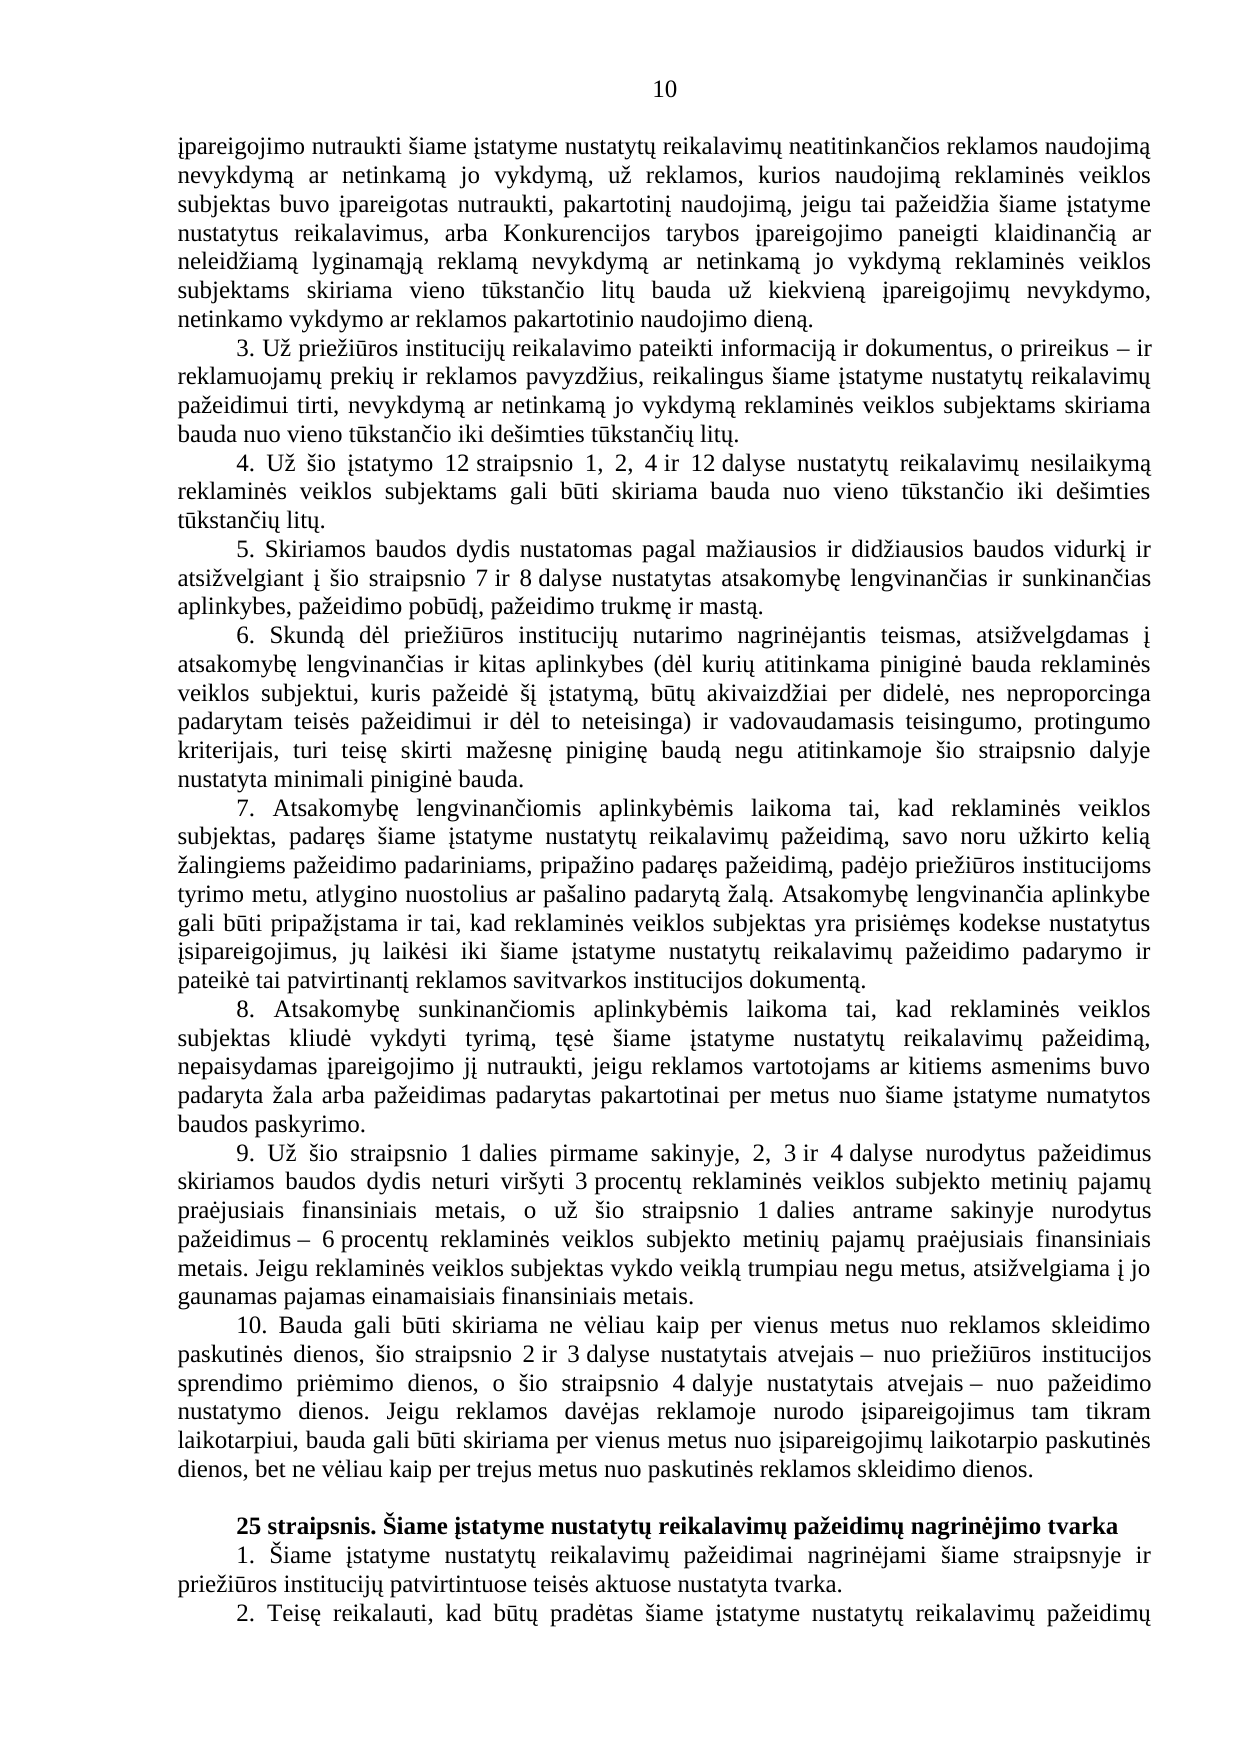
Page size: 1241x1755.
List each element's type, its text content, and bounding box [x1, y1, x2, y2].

text 1. Šiame įstatyme nustatytų reikalavimų pažeidimai nagrinėjami šiame straipsnyje ir priežiūros institucijų patvirtintuose teisės aktuose nustatyta tvarka. [177, 1540, 1152, 1598]
text 7. Atsakomybę lengvinančiomis aplinkybėmis laikoma tai, kad reklaminės veiklos subjektas, padaręs šiame įstatyme nustatytų reikalavimų pažeidimą, savo noru užkirto kelią žalingiems pažeidimo padariniams, pripažino padaręs pažeidimą, padėjo priežiūros institucijoms tyrimo metu, atlygino nuostolius ar pašalino padarytą žalą. Atsakomybę lengvinančia aplinkybe gali būti pripažįstama ir tai, kad reklaminės veiklos subjektas yra prisiėmęs kodekse nustatytus įsipareigojimus, jų laikėsi iki šiame įstatyme nustatytų reikalavimų pažeidimo padarymo ir pateikė tai patvirtinantį reklamos savitvarkos institucijos dokumentą. [177, 793, 1152, 994]
text 3. Už priežiūros institucijų reikalavimo pateikti informaciją ir dokumentus, o prireikus – ir reklamuojamų prekių ir reklamos pavyzdžius, reikalingus šiame įstatyme nustatytų reikalavimų pažeidimui tirti, nevykdymą ar netinkamą jo vykdymą reklaminės veiklos subjektams skiriama bauda nuo vieno tūkstančio iki dešimties tūkstančių litų. [177, 333, 1152, 448]
text 9. Už šio straipsnio 1 dalies pirmame sakinyje, 2, 3 ir 4 dalyse nurodytus pažeidimus skiriamos baudos dydis neturi viršyti 3 procentų reklaminės veiklos subjekto metinių pajamų praėjusiais finansiniais metais, o už šio straipsnio 1 dalies antrame sakinyje nurodytus pažeidimus – 6 procentų reklaminės veiklos subjekto metinių pajamų praėjusiais finansiniais metais. Jeigu reklaminės veiklos subjektas vykdo veiklą trumpiau negu metus, atsižvelgiama į jo gaunamas pajamas einamaisiais finansiniais metais. [177, 1138, 1152, 1310]
text 5. Skiriamos baudos dydis nustatomas pagal mažiausios ir didžiausios baudos vidurkį ir atsižvelgiant į šio straipsnio 7 ir 8 dalyse nustatytas atsakomybę lengvinančias ir sunkinančias aplinkybes, pažeidimo pobūdį, pažeidimo trukmę ir mastą. [177, 534, 1152, 620]
text 4. Už šio įstatymo 12 straipsnio 1, 2, 4 ir 12 dalyse nustatytų reikalavimų nesilaikymą reklaminės veiklos subjektams gali būti skiriama bauda nuo vieno tūkstančio iki dešimties tūkstančių litų. [177, 448, 1152, 534]
text 6. Skundą dėl priežiūros institucijų nutarimo nagrinėjantis teismas, atsižvelgdamas į atsakomybę lengvinančias ir kitas aplinkybes (dėl kurių atitinkama piniginė bauda reklaminės veiklos subjektui, kuris pažeidė šį įstatymą, būtų akivaizdžiai per didelė, nes neproporcinga padarytam teisės pažeidimui ir dėl to neteisinga) ir vadovaudamasis teisingumo, protingumo kriterijais, turi teisę skirti mažesnę piniginę baudą negu atitinkamoje šio straipsnio dalyje nustatyta minimali piniginė bauda. [177, 620, 1152, 793]
text įpareigojimo nutraukti šiame įstatyme nustatytų reikalavimų neatitinkančios reklamos naudojimą nevykdymą ar netinkamą jo vykdymą, už reklamos, kurios naudojimą reklaminės veiklos subjektas buvo įpareigotas nutraukti, pakartotinį naudojimą, jeigu tai pažeidžia šiame įstatyme nustatytus reikalavimus, arba Konkurencijos tarybos įpareigojimo paneigti klaidinančią ar neleidžiamą lyginamąją reklamą nevykdymą ar netinkamą jo vykdymą reklaminės veiklos subjektams skiriama vieno tūkstančio litų bauda už kiekvieną įpareigojimų nevykdymo, netinkamo vykdymo ar reklamos pakartotinio naudojimo dieną. [177, 131, 1152, 333]
text 8. Atsakomybę sunkinančiomis aplinkybėmis laikoma tai, kad reklaminės veiklos subjektas kliudė vykdyti tyrimą, tęsė šiame įstatyme nustatytų reikalavimų pažeidimą, nepaisydamas įpareigojimo jį nutraukti, jeigu reklamos vartotojams ar kitiems asmenims buvo padaryta žala arba pažeidimas padarytas pakartotinai per metus nuo šiame įstatyme numatytos baudos paskyrimo. [177, 994, 1152, 1138]
text 25 straipsnis. Šiame įstatyme nustatytų reikalavimų pažeidimų nagrinėjimo tvarka [177, 1511, 1152, 1540]
text 10. Bauda gali būti skiriama ne vėliau kaip per vienus metus nuo reklamos skleidimo paskutinės dienos, šio straipsnio 2 ir 3 dalyse nustatytais atvejais – nuo priežiūros institucijos sprendimo priėmimo dienos, o šio straipsnio 4 dalyje nustatytais atvejais – nuo pažeidimo nustatymo dienos. Jeigu reklamos davėjas reklamoje nurodo įsipareigojimus tam tikram laikotarpiui, bauda gali būti skiriama per vienus metus nuo įsipareigojimų laikotarpio paskutinės dienos, bet ne vėliau kaip per trejus metus nuo paskutinės reklamos skleidimo dienos. [177, 1310, 1152, 1483]
text 2. Teisę reikalauti, kad būtų pradėtas šiame įstatyme nustatytų reikalavimų pažeidimų [177, 1598, 1152, 1626]
